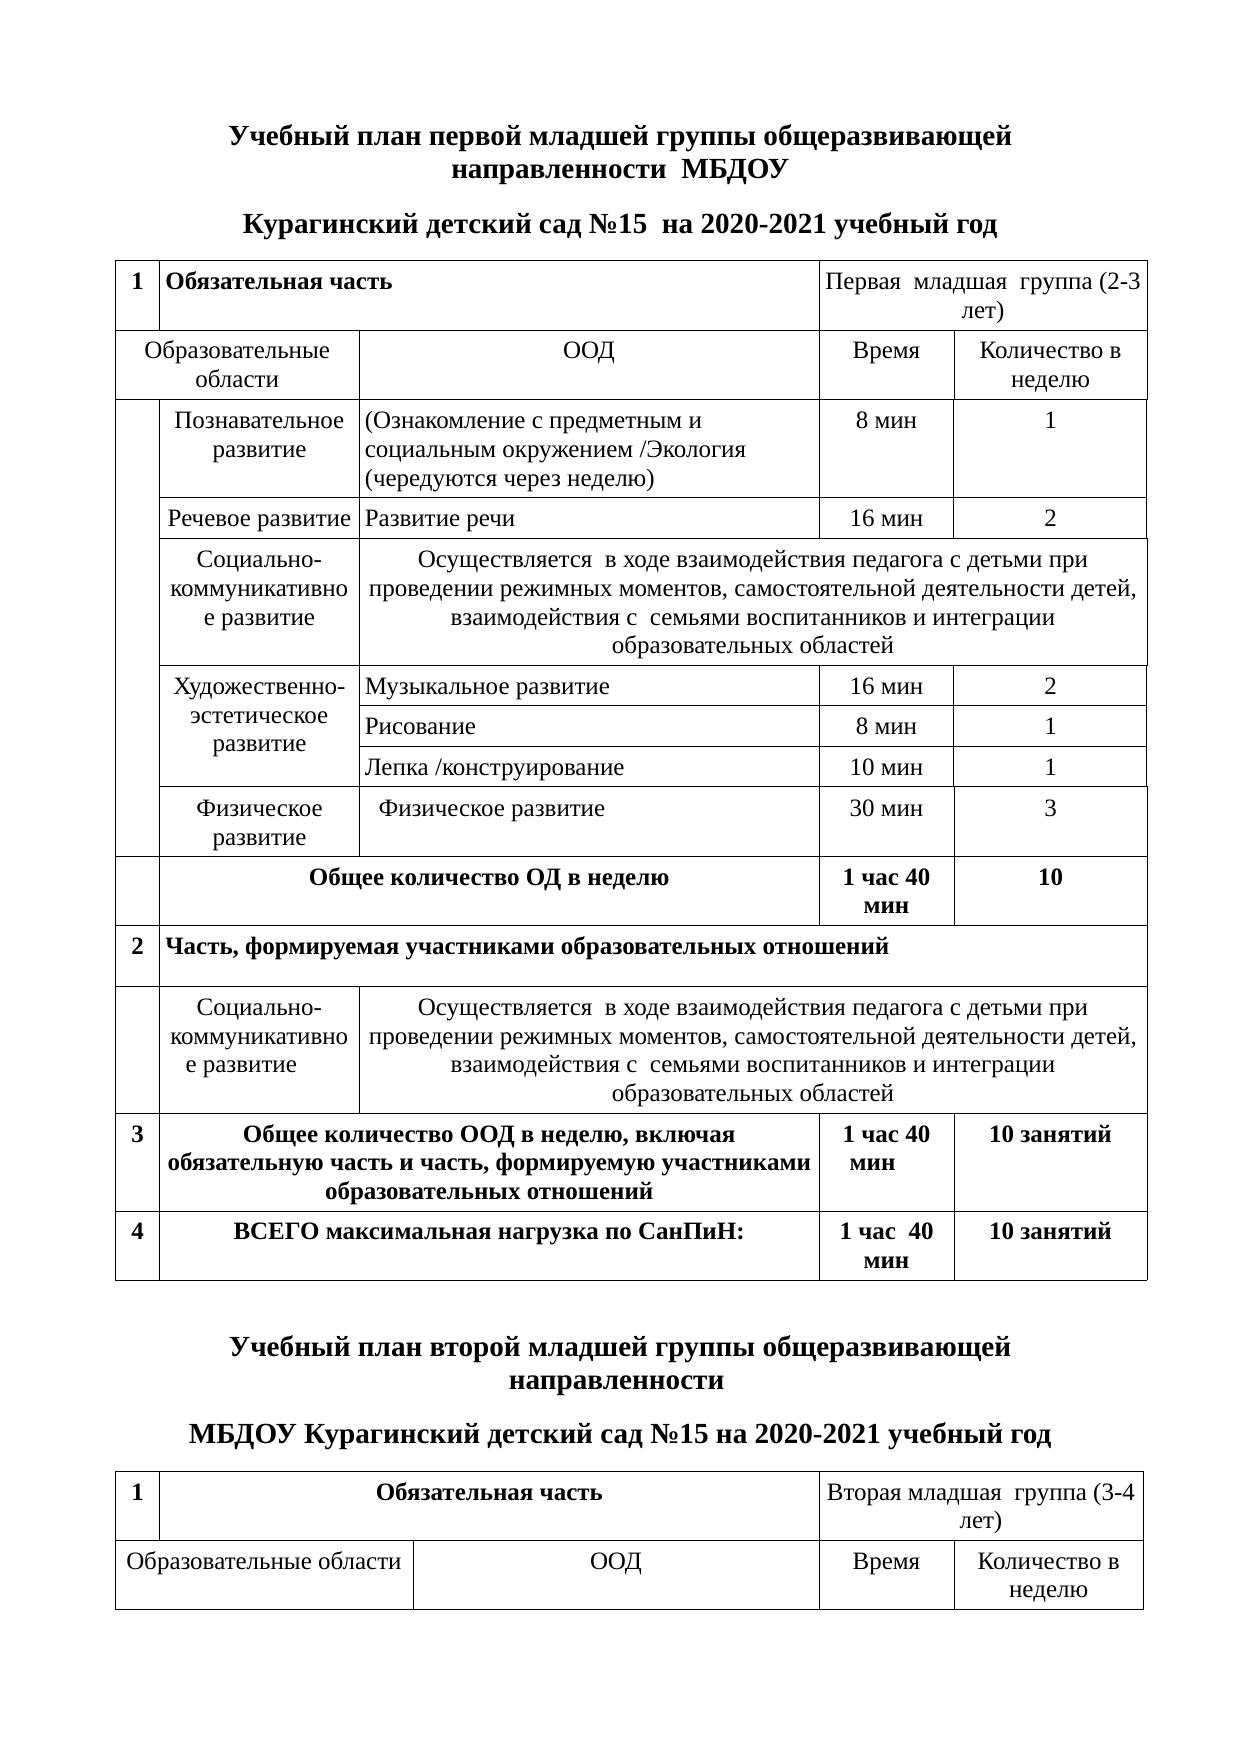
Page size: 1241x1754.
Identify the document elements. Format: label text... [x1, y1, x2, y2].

table_header Первая младшая группа (2-3 лет) [820, 261, 1147, 329]
table_cell Физическое развитие [160, 787, 359, 856]
table_cell 3 [116, 1114, 159, 1211]
table_cell 8 мин [820, 706, 953, 746]
table_cell [1148, 925, 1203, 986]
table_cell Развитие речи [360, 498, 819, 538]
table_cell Время [820, 1541, 954, 1609]
table_cell [1147, 746, 1203, 786]
table_cell ООД [414, 1541, 819, 1609]
table_cell Количество в неделю [955, 331, 1147, 398]
table_cell Общее количество ООД в неделю, включая обязательную часть и часть, формируемую участниками образовательных отношений [160, 1114, 819, 1211]
table_cell Речевое развитие [160, 498, 359, 538]
table_cell Общее количество ОД в неделю [160, 857, 819, 925]
table_cell Рисование [360, 706, 819, 746]
table_cell 1 час 40 мин [820, 1114, 954, 1211]
table_cell [1148, 330, 1203, 398]
table_cell [1148, 1113, 1203, 1211]
table_cell Познавательное развитие [160, 400, 359, 497]
table_header 1 [116, 1472, 159, 1540]
table_cell 10 занятий [955, 1212, 1147, 1280]
table_cell Количество в неделю [955, 1541, 1143, 1609]
text Учебный план второй младшей группы общеразвивающей направленности [118, 1329, 1122, 1396]
table_cell ООД [360, 331, 819, 398]
table_cell 8 мин [820, 400, 953, 497]
table_cell 1 час 40 мин [820, 857, 954, 925]
table_cell [1144, 1540, 1203, 1609]
table_cell [1148, 538, 1203, 665]
table_cell 1 [954, 400, 1146, 497]
table_cell Осуществляется в ходе взаимодействия педагога с детьми при проведении режимных моментов, самостоятельной деятельности детей, взаимодействия с семьями воспитанников и интеграции образовательных областей [360, 987, 1147, 1113]
table_cell [1148, 986, 1203, 1113]
table_cell ВСЕГО максимальная нагрузка по СанПиН: [160, 1212, 819, 1280]
table_cell [1148, 786, 1203, 856]
text МБДОУ Курагинский детский сад №15 на 2020-2021 учебный год [118, 1417, 1122, 1450]
table_cell Художественно-эстетическое развитие [160, 666, 359, 786]
table_cell 3 [955, 787, 1147, 856]
table_cell [1147, 497, 1203, 538]
table_cell (Ознакомление с предметным и социальным окружением /Экология (чередуются через неделю) [360, 400, 819, 497]
table_cell 1 [954, 747, 1146, 786]
table_cell [1147, 665, 1203, 705]
table_cell 10 [955, 857, 1147, 925]
table_cell 2 [954, 666, 1146, 705]
table_cell 16 мин [820, 666, 953, 705]
table_cell 16 мин [820, 498, 953, 538]
table_cell [1148, 856, 1203, 925]
table_cell [1147, 705, 1203, 746]
table_header [1148, 260, 1203, 329]
table_cell 4 [116, 1212, 159, 1280]
table_cell [116, 857, 159, 925]
table_cell 1 час 40 мин [820, 1212, 954, 1280]
table_cell 10 мин [820, 747, 953, 786]
table_cell [116, 400, 159, 856]
table_cell Образовательные области [116, 331, 359, 398]
table_cell [1148, 1211, 1203, 1280]
table_cell Физическое развитие [360, 787, 819, 856]
table_cell Социально-коммуникативное развитие [160, 987, 359, 1113]
table_cell Лепка /конструирование [360, 747, 819, 786]
text Курагинский детский сад №15 на 2020-2021 учебный год [118, 206, 1122, 239]
table_cell Социально-коммуникативное развитие [160, 539, 359, 665]
table_cell Музыкальное развитие [360, 666, 819, 705]
table_cell Часть, формируемая участниками образовательных отношений [160, 926, 1147, 986]
table_cell [116, 987, 159, 1113]
table_cell 2 [954, 498, 1146, 538]
table_header Обязательная часть [160, 1472, 819, 1540]
table_cell Образовательные области [116, 1541, 413, 1609]
table_header 1 [116, 261, 159, 329]
text Учебный план первой младшей группы общеразвивающей направленности МБДОУ [118, 118, 1122, 185]
table_header Обязательная часть [160, 261, 819, 329]
table_cell 30 мин [820, 787, 954, 856]
table_cell [1147, 399, 1203, 497]
table_cell 1 [954, 706, 1146, 746]
table_cell 10 занятий [955, 1114, 1147, 1211]
table_cell Осуществляется в ходе взаимодействия педагога с детьми при проведении режимных моментов, самостоятельной деятельности детей, взаимодействия с семьями воспитанников и интеграции образовательных областей [360, 539, 1147, 665]
table_header [1144, 1471, 1203, 1540]
table_header Вторая младшая группа (3-4 лет) [820, 1472, 1143, 1540]
table_cell Время [820, 331, 954, 398]
table_cell 2 [116, 926, 159, 986]
